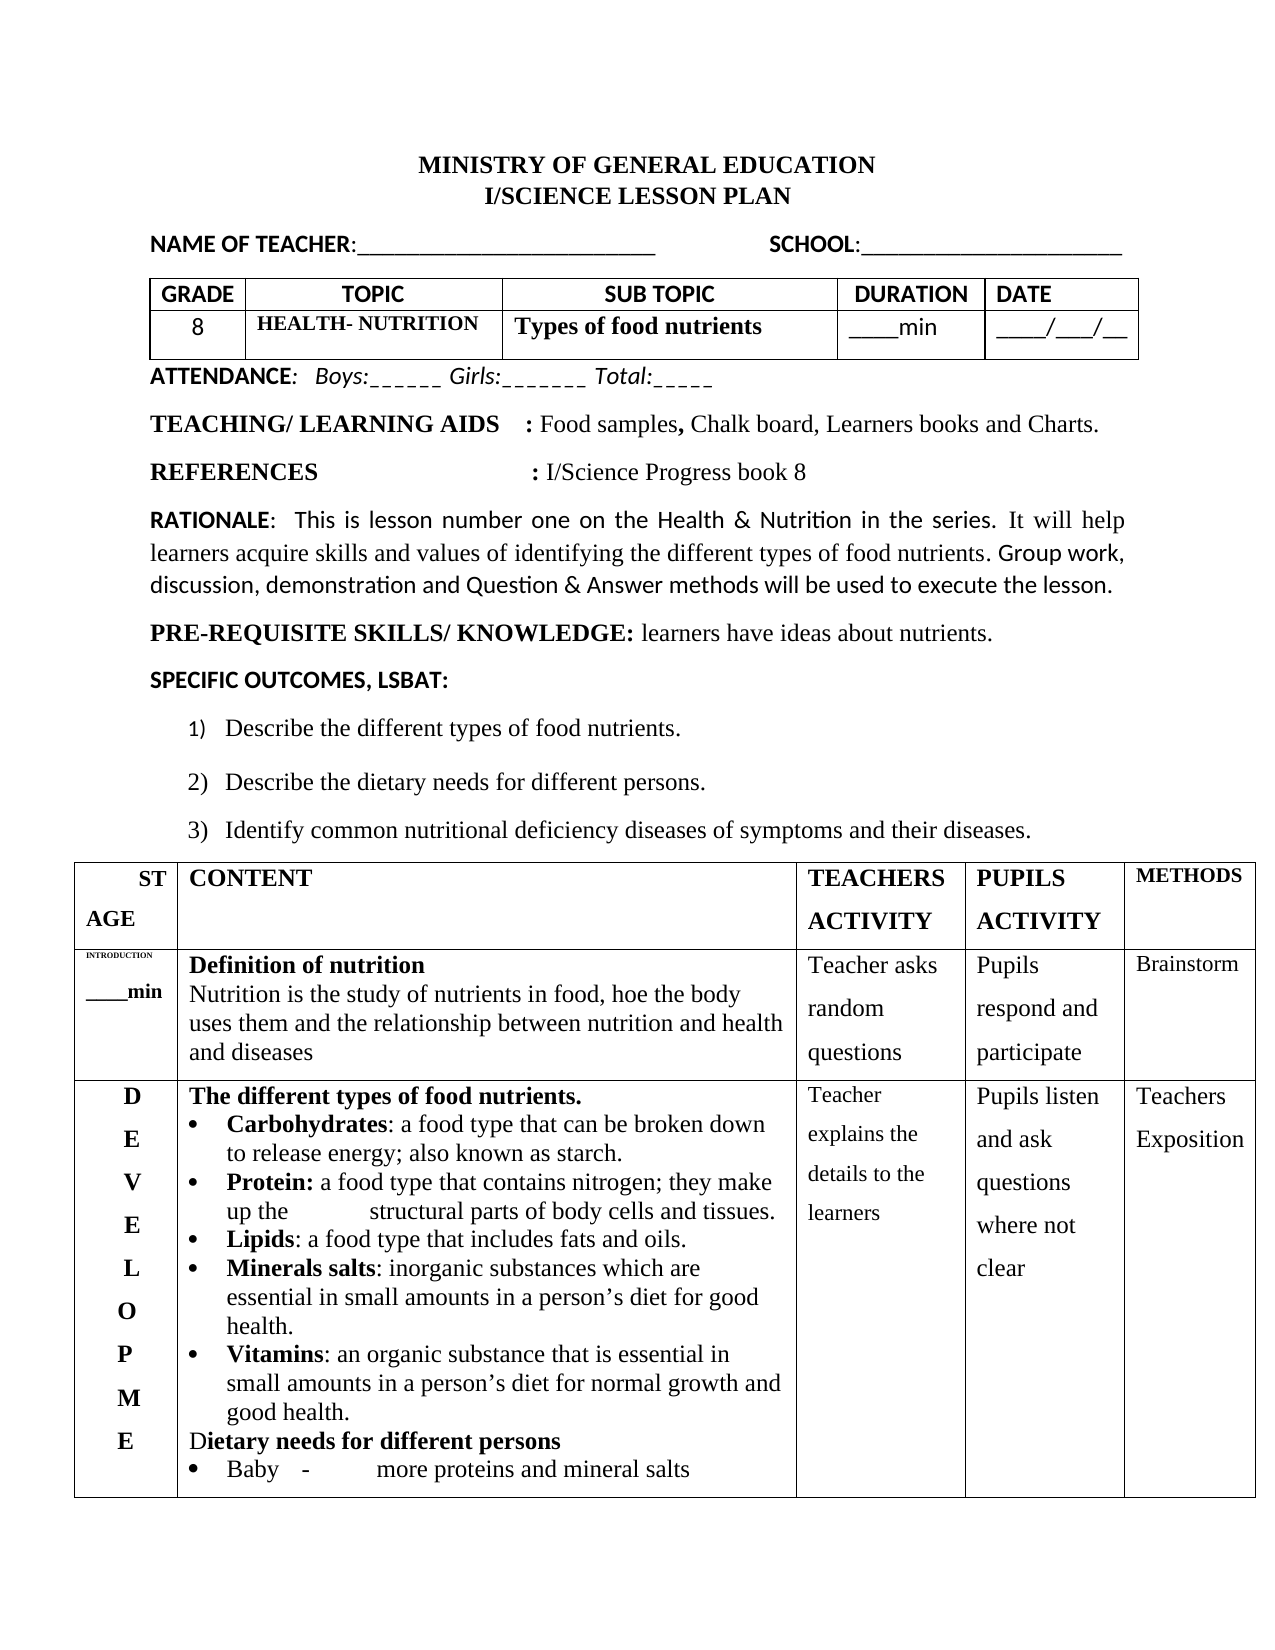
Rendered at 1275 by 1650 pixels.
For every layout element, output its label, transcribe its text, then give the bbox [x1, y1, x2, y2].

table_cell Teacher explains the details to the learners [797, 1081, 965, 1497]
table_cell D E V E L O P M E [75, 1081, 177, 1497]
table_cell The different types of food nutrients. Carbohydrates: a food type that can be broken down to release energy; also known as starch. Protein: a food type that contains nitrogen; they make up the structural parts of body cells and tissues. Lipids: a food type that includes fats and oils. Minerals salts: inorganic substances which are essential in small amounts in a person’s diet for good health. Vitamins: an organic substance that is essential in small amounts in a person’s diet for normal growth and good health. Dietary needs for different persons Baby - more proteins and mineral salts Pregnant Mother - more proteins, calcium, lron and vitamins D. Common nutritional deficiency diseases of symptoms and their diseases Kwashiorkor Symptoms Hair Loss Swollen stomach Swollen ankles, feet and hands An enlarged fatty liver Diarrhea Anemia Loss of teeth Loss of skin colour Loss of appetite Marasmas Symptoms Swollen stomach Dry skin Loose skin folds Extreme hunger General tissue and muscle wasting Rickets Symptoms Aching bones Dental problems Muscle weakness Scurvy Symptoms Tiredness Spongy gums Bleeding from the mucus membrane Pale skin Depression Anaemia Symptoms Pale yellow skin Weakness Hair loss Fainting Missed menstrual cycle Depression Mouth ulcers Importance of children’s clinics. For nutrition, growth and monitoring. Providing immunization Providing nutritional advice [178, 1081, 796, 1497]
table_cell 8 [151, 311, 245, 359]
table_header TEACHERS ACTIVITY [797, 863, 965, 949]
text NAME OF TEACHER:________________________ SCHOOL:_____________________ [122, 228, 1125, 259]
list Describe the dietary needs for different persons. [187, 767, 1125, 796]
table_header STAGE [75, 863, 177, 949]
table_cell ____/___/__ [986, 311, 1138, 359]
list Describe the different types of food nutrients. [187, 713, 1125, 742]
table_cell INTRODUCTION ____min [75, 950, 177, 1080]
table_header DATE [986, 279, 1138, 310]
text ATTENDANCE: Boys:______ Girls:_______ Total:_____ [150, 360, 1125, 391]
table_cell HEALTH- NUTRITION [246, 311, 502, 359]
table_header SUB TOPIC [503, 279, 837, 310]
table_header TOPIC [246, 279, 502, 310]
text I/SCIENCE LESSON PLAN [150, 181, 1125, 209]
text SPECIFIC OUTCOMES, LSBAT: [150, 664, 1125, 694]
table_header PUPILS ACTIVITY [966, 863, 1124, 949]
table_cell ____min [838, 311, 984, 359]
table_cell Pupils respond and participate [966, 950, 1124, 1080]
text TEACHING/ LEARNING AIDS : Food samples, Chalk board, Learners books and Charts. [150, 409, 1125, 438]
table_cell Types of food nutrients [503, 311, 837, 359]
table_cell Teacher asks random questions [797, 950, 965, 1080]
table_cell Teachers Exposition [1125, 1081, 1255, 1497]
text PRE-REQUISITE SKILLS/ KNOWLEDGE: learners have ideas about nutrients. [150, 618, 1125, 647]
table_header DURATION [838, 279, 984, 310]
table_header METHODS [1125, 863, 1255, 949]
table_cell Pupils listen and ask questions where not clear [966, 1081, 1124, 1497]
text REFERENCES : I/Science Progress book 8 [150, 457, 1125, 485]
table_header CONTENT [178, 863, 796, 949]
table_header GRADE [151, 279, 245, 310]
text RATIONALE: This is lesson number one on the Health & Nutrition in the series. It will help learners acquire skills and values of identifying the different types of food nutrients. Group work, discussion, demonstration and Question & Answer methods will be used to execute the lesson. [150, 504, 1125, 600]
table_cell Brainstorm [1125, 950, 1255, 1080]
table_cell Definition of nutrition Nutrition is the study of nutrients in food, hoe the body uses them and the relationship between nutrition and health and diseases [178, 950, 796, 1080]
list Identify common nutritional deficiency diseases of symptoms and their diseases. [187, 815, 1125, 843]
text MINISTRY OF GENERAL EDUCATION [169, 150, 1125, 179]
